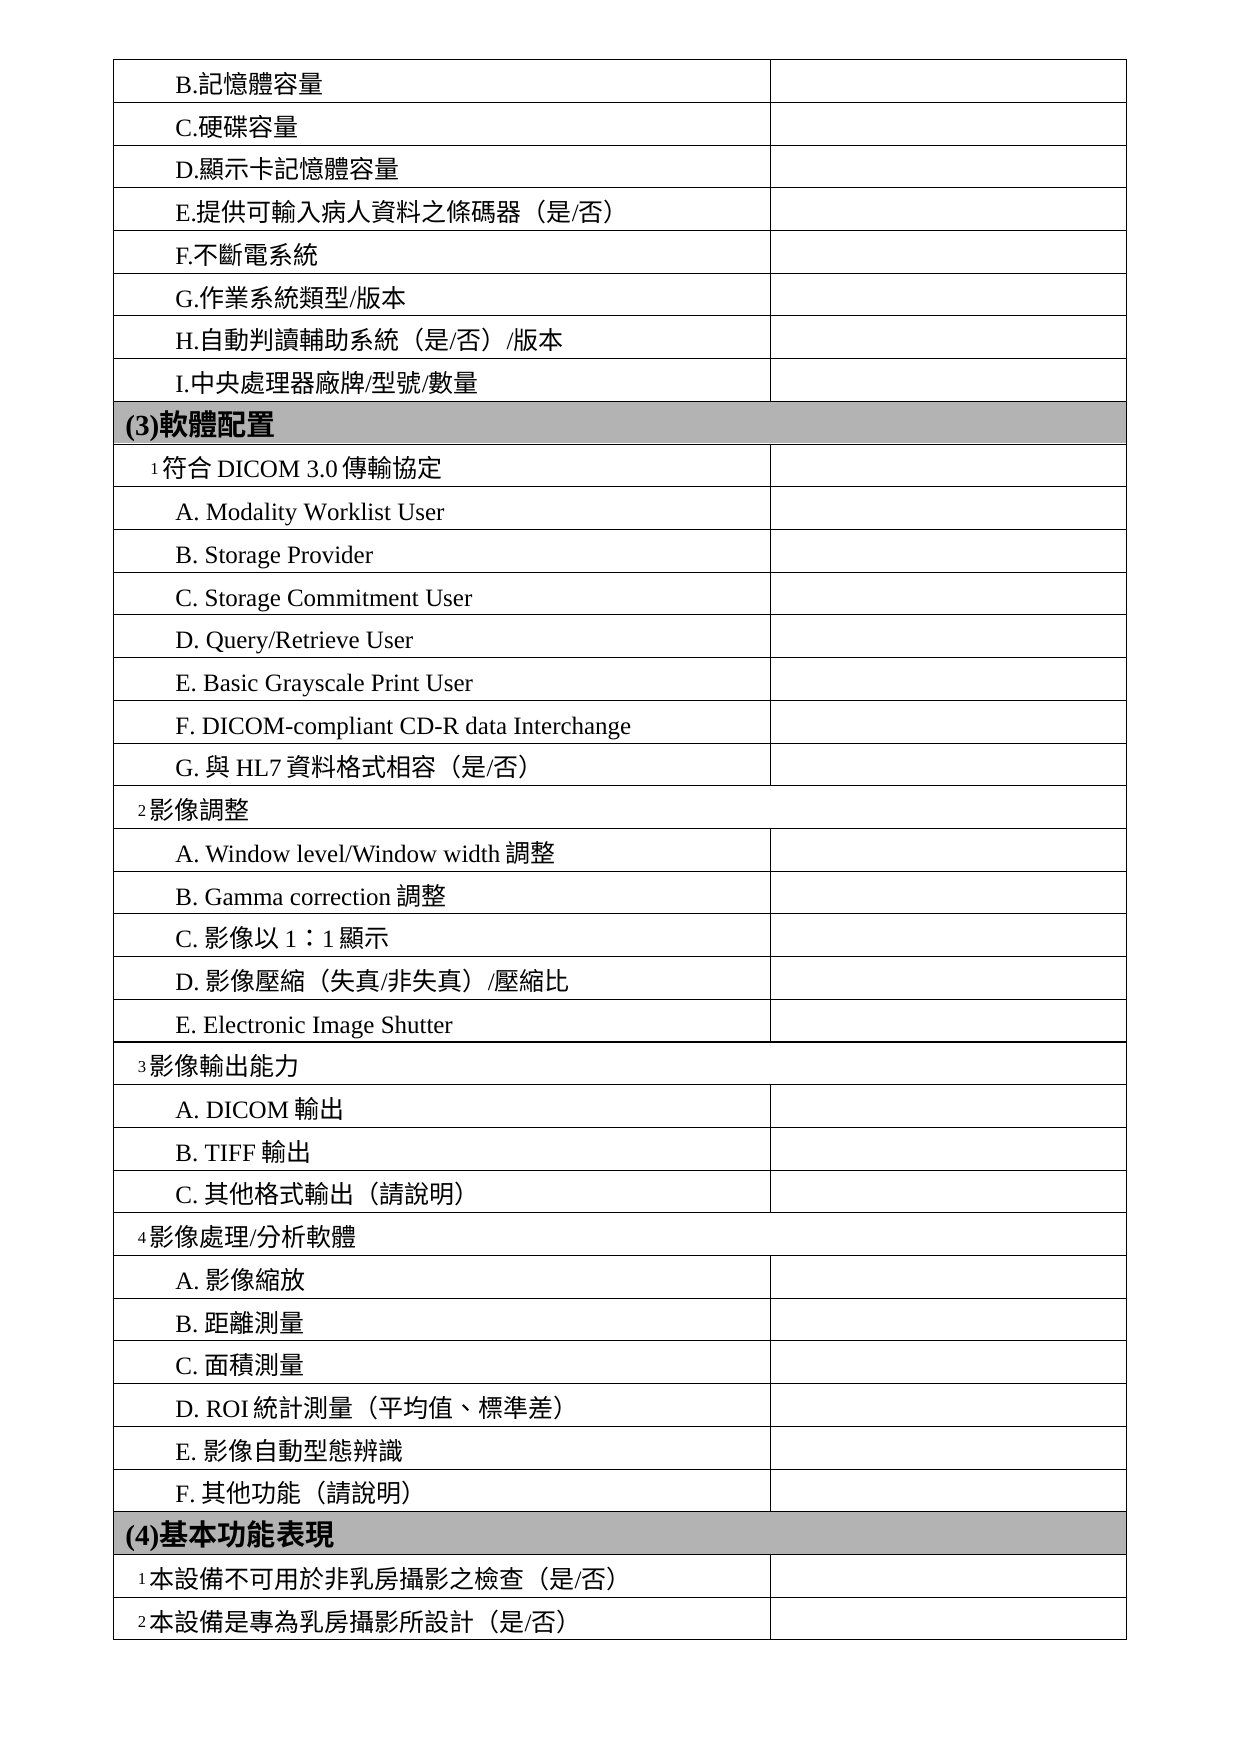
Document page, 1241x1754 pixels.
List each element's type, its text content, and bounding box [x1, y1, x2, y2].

table_cell A. DICOM輸出 [114, 1085, 770, 1127]
table_cell 3影像輸出能力 [114, 1043, 1126, 1084]
table_cell [771, 1171, 1126, 1212]
table_cell [771, 1598, 1126, 1639]
table_cell E.提供可輸入病人資料之條碼器（是/否） [114, 188, 770, 230]
table_cell I.中央處理器廠牌/型號/數量 [114, 359, 770, 401]
table_cell G. 與HL7資料格式相容（是/否） [114, 744, 770, 785]
table_cell C. 面積測量 [114, 1341, 770, 1383]
table_cell [771, 231, 1126, 273]
table_cell [771, 1427, 1126, 1468]
table_cell [771, 103, 1126, 144]
table_cell [771, 1128, 1126, 1169]
table_cell (4)基本功能表現 [114, 1512, 1126, 1554]
table_cell [771, 359, 1126, 401]
table_cell C. 其他格式輸出（請說明） [114, 1171, 770, 1212]
table_cell E. 影像自動型態辨識 [114, 1427, 770, 1468]
table_cell [771, 146, 1126, 187]
table_cell E. Electronic Image Shutter [114, 1000, 770, 1041]
table_cell [771, 60, 1126, 102]
table_cell [771, 658, 1126, 700]
table_cell [771, 914, 1126, 956]
table_cell G.作業系統類型/版本 [114, 274, 770, 315]
table_cell [771, 274, 1126, 315]
table_cell C.硬碟容量 [114, 103, 770, 144]
table_cell [771, 573, 1126, 614]
table_cell [771, 445, 1126, 486]
table_cell 1符合DICOM 3.0傳輸協定 [114, 445, 770, 486]
table_cell F. DICOM-compliant CD-R data Interchange [114, 701, 770, 742]
table_cell D. Query/Retrieve User [114, 615, 770, 657]
table_cell B. Storage Provider [114, 530, 770, 572]
table_cell [771, 1299, 1126, 1340]
table_cell B. 距離測量 [114, 1299, 770, 1340]
table_cell C. 影像以1：1顯示 [114, 914, 770, 956]
table_cell B.記憶體容量 [114, 60, 770, 102]
table_cell D.顯示卡記憶體容量 [114, 146, 770, 187]
table_cell 2本設備是專為乳房攝影所設計（是/否） [114, 1598, 770, 1639]
table_cell [771, 744, 1126, 785]
table_cell [771, 829, 1126, 871]
table_cell 1本設備不可用於非乳房攝影之檢查（是/否） [114, 1555, 770, 1597]
table_cell 4影像處理/分析軟體 [114, 1213, 1126, 1255]
table_cell [771, 615, 1126, 657]
table_cell [771, 316, 1126, 358]
table_cell [771, 957, 1126, 999]
table_cell [771, 188, 1126, 230]
table_cell E. Basic Grayscale Print User [114, 658, 770, 700]
table_cell B. Gamma correction調整 [114, 872, 770, 913]
table_cell C. Storage Commitment User [114, 573, 770, 614]
table_cell H.自動判讀輔助系統（是/否）/版本 [114, 316, 770, 358]
table_cell [771, 1256, 1126, 1298]
table_cell [771, 1555, 1126, 1597]
table_cell 2影像調整 [114, 786, 1126, 828]
table_cell [771, 1000, 1126, 1041]
table_cell [771, 872, 1126, 913]
table_cell [771, 487, 1126, 529]
table_cell B. TIFF輸出 [114, 1128, 770, 1169]
table_cell A. 影像縮放 [114, 1256, 770, 1298]
table_cell (3)軟體配置 [114, 402, 1126, 443]
table_cell [771, 1470, 1126, 1511]
table_cell F. 其他功能（請說明） [114, 1470, 770, 1511]
table_cell D. ROI統計測量（平均值、標準差） [114, 1384, 770, 1426]
table_cell [771, 701, 1126, 742]
table_cell A. Modality Worklist User [114, 487, 770, 529]
table_cell [771, 1085, 1126, 1127]
table_cell F.不斷電系統 [114, 231, 770, 273]
table_cell D. 影像壓縮（失真/非失真）/壓縮比 [114, 957, 770, 999]
table_cell [771, 1341, 1126, 1383]
table_cell A. Window level/Window width調整 [114, 829, 770, 871]
table_cell [771, 530, 1126, 572]
table_cell [771, 1384, 1126, 1426]
